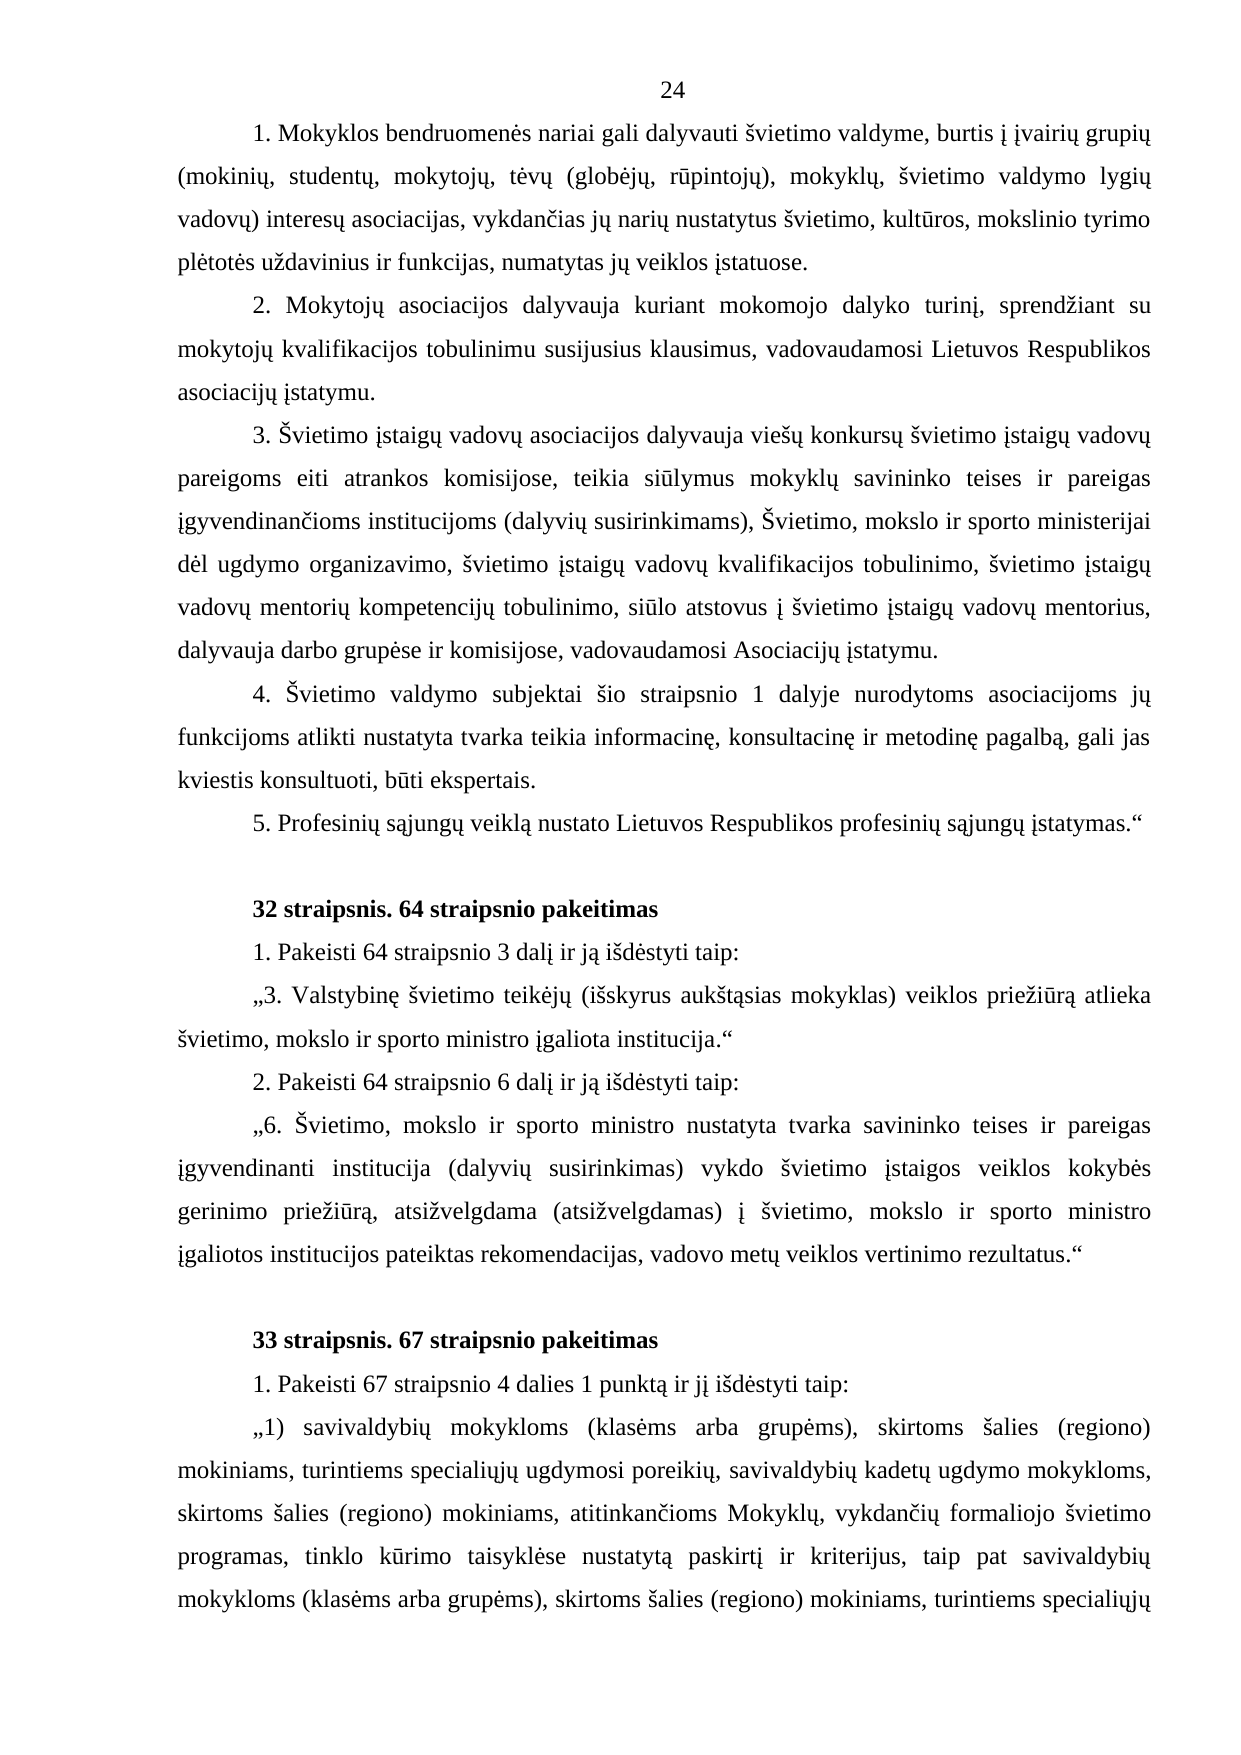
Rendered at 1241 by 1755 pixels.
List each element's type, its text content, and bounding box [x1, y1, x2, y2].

text 5. Profesinių sąjungų veiklą nustato Lietuvos Respublikos profesinių sąjungų įstatymas.“ [177, 808, 1152, 837]
text 2. Pakeisti 64 straipsnio 6 dalį ir ją išdėstyti taip: [177, 1067, 1152, 1096]
text „1) savivaldybių mokykloms (klasėms arba grupėms), skirtoms šalies (regiono) mokiniams, turintiems specialiųjų ugdymosi poreikių, savivaldybių kadetų ugdymo mokykloms, skirtoms šalies (regiono) mokiniams, atitinkančioms Mokyklų, vykdančių formaliojo švietimo programas, tinklo kūrimo taisyklėse nustatytą paskirtį ir kriterijus, taip pat savivaldybių mokykloms (klasėms arba grupėms), skirtoms šalies (regiono) mokiniams, turintiems specialiųjų [177, 1412, 1152, 1613]
text 2. Mokytojų asociacijos dalyvauja kuriant mokomojo dalyko turinį, sprendžiant su mokytojų kvalifikacijos tobulinimu susijusius klausimus, vadovaudamosi Lietuvos Respublikos asociacijų įstatymu. [177, 291, 1152, 406]
text 4. Švietimo valdymo subjektai šio straipsnio 1 dalyje nurodytoms asociacijoms jų funkcijoms atlikti nustatyta tvarka teikia informacinę, konsultacinę ir metodinę pagalbą, gali jas kviestis konsultuoti, būti ekspertais. [177, 679, 1152, 794]
text 1. Pakeisti 64 straipsnio 3 dalį ir ją išdėstyti taip: [177, 937, 1152, 966]
text „6. Švietimo, mokslo ir sporto ministro nustatyta tvarka savininko teises ir pareigas įgyvendinanti institucija (dalyvių susirinkimas) vykdo švietimo įstaigos veiklos kokybės gerinimo priežiūrą, atsižvelgdama (atsižvelgdamas) į švietimo, mokslo ir sporto ministro įgaliotos institucijos pateiktas rekomendacijas, vadovo metų veiklos vertinimo rezultatus.“ [177, 1110, 1152, 1268]
text 1. Mokyklos bendruomenės nariai gali dalyvauti švietimo valdyme, burtis į įvairių grupių (mokinių, studentų, mokytojų, tėvų (globėjų, rūpintojų), mokyklų, švietimo valdymo lygių vadovų) interesų asociacijas, vykdančias jų narių nustatytus švietimo, kultūros, mokslinio tyrimo plėtotės uždavinius ir funkcijas, numatytas jų veiklos įstatuose. [177, 118, 1152, 276]
text „3. Valstybinę švietimo teikėjų (išskyrus aukštąsias mokyklas) veiklos priežiūrą atlieka švietimo, mokslo ir sporto ministro įgaliota institucija.“ [177, 981, 1152, 1052]
text 33 straipsnis. 67 straipsnio pakeitimas [177, 1326, 1152, 1354]
text 3. Švietimo įstaigų vadovų asociacijos dalyvauja viešų konkursų švietimo įstaigų vadovų pareigoms eiti atrankos komisijose, teikia siūlymus mokyklų savininko teises ir pareigas įgyvendinančioms institucijoms (dalyvių susirinkimams), Švietimo, mokslo ir sporto ministerijai dėl ugdymo organizavimo, švietimo įstaigų vadovų kvalifikacijos tobulinimo, švietimo įstaigų vadovų mentorių kompetencijų tobulinimo, siūlo atstovus į švietimo įstaigų vadovų mentorius, dalyvauja darbo grupėse ir komisijose, vadovaudamosi Asociacijų įstatymu. [177, 420, 1152, 664]
text 1. Pakeisti 67 straipsnio 4 dalies 1 punktą ir jį išdėstyti taip: [177, 1369, 1152, 1397]
text 32 straipsnis. 64 straipsnio pakeitimas [177, 894, 1152, 923]
